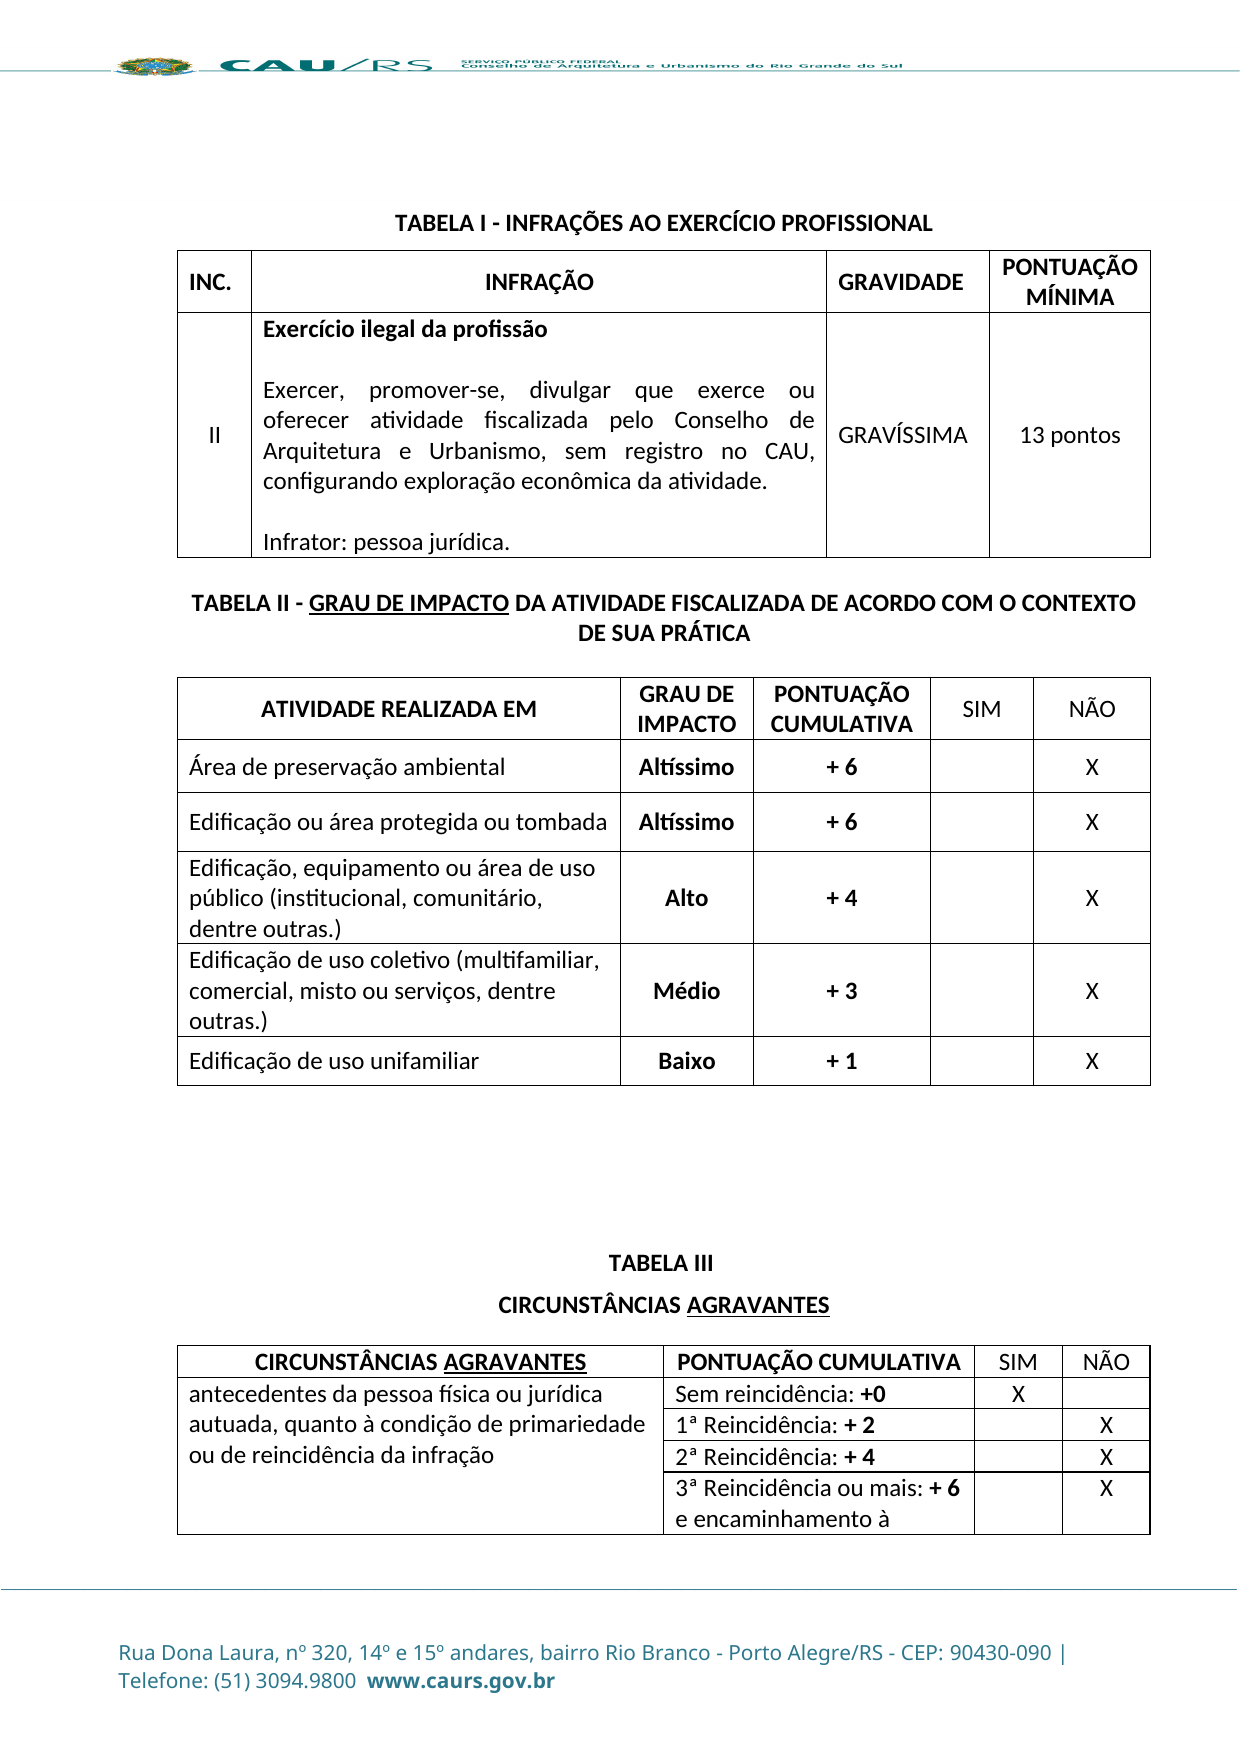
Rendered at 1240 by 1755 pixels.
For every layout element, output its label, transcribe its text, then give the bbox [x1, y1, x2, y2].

table_cell [975, 1441, 1062, 1471]
table_cell Alto [621, 852, 753, 943]
table_cell X [1034, 944, 1150, 1036]
table_cell [975, 1409, 1062, 1440]
table_cell [975, 1473, 1062, 1533]
table_cell X [1063, 1409, 1149, 1440]
table_cell + 4 [754, 852, 930, 943]
table_cell 1ª Reincidência: + 2 [664, 1409, 974, 1440]
table_cell Médio [621, 944, 753, 1036]
table_cell Sem reincidência: +0 [664, 1378, 974, 1408]
table_cell Edificação de uso unifamiliar [178, 1037, 620, 1084]
table_header PONTUAÇÃO CUMULATIVA [754, 678, 930, 739]
table_cell + 6 [754, 740, 930, 792]
table_cell Área de preservação ambiental [178, 740, 620, 792]
table_cell antecedentes da pessoa física ou jurídica autuada, quanto à condição de primariedade ou de reincidência da infração [178, 1378, 663, 1533]
table_header INC. [178, 251, 251, 312]
table_cell Edificação de uso coletivo (multifamiliar, comercial, misto ou serviços, dentre outras.) [178, 944, 620, 1036]
table_cell X [1034, 1037, 1150, 1084]
table_header NÃO [1063, 1346, 1149, 1377]
table_header GRAU DE IMPACTO [621, 678, 753, 739]
table_cell [931, 944, 1033, 1036]
table_cell [931, 740, 1033, 792]
table_header GRAVIDADE [827, 251, 989, 312]
table_cell GRAVÍSSIMA [827, 313, 989, 557]
table_header INFRAÇÃO [252, 251, 826, 312]
table_cell [931, 852, 1033, 943]
table_cell [1063, 1378, 1149, 1408]
table_cell [931, 793, 1033, 851]
table_header NÃO [1034, 678, 1150, 739]
table_header CIRCUNSTÂNCIAS AGRAVANTES [178, 1346, 663, 1377]
table_cell X [1034, 793, 1150, 851]
table_cell + 3 [754, 944, 930, 1036]
table_cell Edificação ou área protegida ou tombada [178, 793, 620, 851]
table_cell X [1034, 852, 1150, 943]
table_cell II [178, 313, 251, 557]
table_header PONTUAÇÃO CUMULATIVA [664, 1346, 974, 1377]
table_cell X [1034, 740, 1150, 792]
table_cell + 1 [754, 1037, 930, 1084]
table_cell Altíssimo [621, 793, 753, 851]
table_cell X [1063, 1473, 1149, 1533]
table_header PONTUAÇÃO MÍNIMA [990, 251, 1150, 312]
table_cell Altíssimo [621, 740, 753, 792]
text TABELA II - GRAU DE IMPACTO DA ATIVIDADE FISCALIZADA DE ACORDO COM O CONTEXTO DE SUA PRÁTICA [177, 587, 1151, 648]
table_header SIM [931, 678, 1033, 739]
text TABELA III [177, 1247, 1151, 1277]
table_cell Exercício ilegal da profissão Exercer, promover-se, divulgar que exerce ou oferecer atividade fiscalizada pelo Conselho de Arquitetura e Urbanismo, sem registro no CAU, configurando exploração econômica da atividade. Infrator: pessoa jurídica. [252, 313, 826, 557]
table_header ATIVIDADE REALIZADA EM [178, 678, 620, 739]
table_cell 3ª Reincidência ou mais: + 6 e encaminhamento à [664, 1473, 974, 1533]
text TABELA I - INFRAÇÕES AO EXERCÍCIO PROFISSIONAL [177, 207, 1151, 237]
table_cell [931, 1037, 1033, 1084]
table_cell X [975, 1378, 1062, 1408]
table_cell 2ª Reincidência: + 4 [664, 1441, 974, 1471]
table_cell Baixo [621, 1037, 753, 1084]
text CIRCUNSTÂNCIAS AGRAVANTES [177, 1290, 1151, 1320]
table_cell + 6 [754, 793, 930, 851]
table_header SIM [975, 1346, 1062, 1377]
table_cell Edificação, equipamento ou área de uso público (institucional, comunitário, dentre outras.) [178, 852, 620, 943]
table_cell 13 pontos [990, 313, 1150, 557]
table_cell X [1063, 1441, 1149, 1471]
